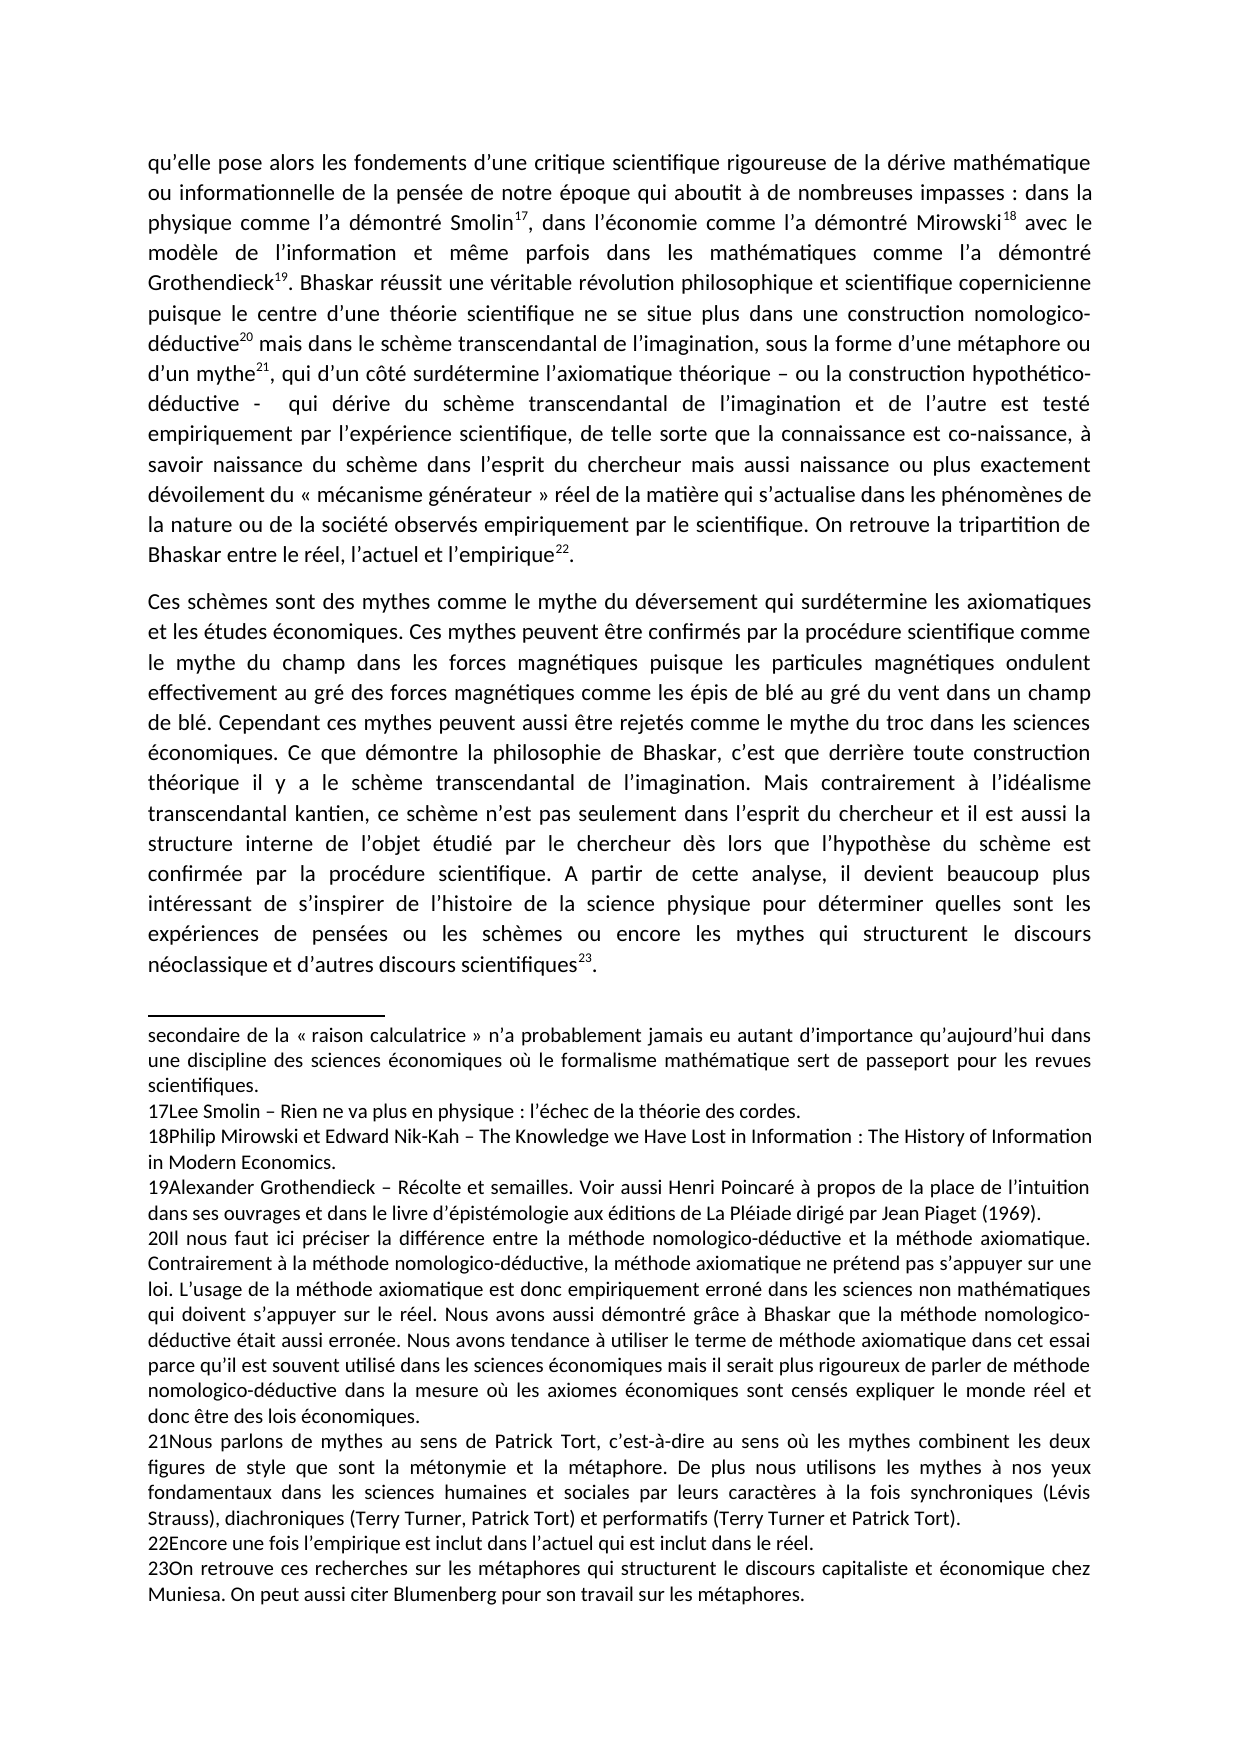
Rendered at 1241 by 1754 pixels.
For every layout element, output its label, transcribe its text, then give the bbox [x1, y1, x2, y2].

text On retrouve ces recherches sur les métaphores qui structurent le discours capitaliste et économique chez Muniesa. On peut aussi citer Blumenberg pour son travail sur les métaphores. [148, 1556, 1093, 1606]
text Lee Smolin – Rien ne va plus en physique : l’échec de la théorie des cordes. [148, 1098, 1093, 1123]
text Il nous faut ici préciser la différence entre la méthode nomologico-déductive et la méthode axiomatique. Contrairement à la méthode nomologico-déductive, la méthode axiomatique ne prétend pas s’appuyer sur une loi. L’usage de la méthode axiomatique est donc empiriquement erroné dans les sciences non mathématiques qui doivent s’appuyer sur le réel. Nous avons aussi démontré grâce à Bhaskar que la méthode nomologico-déductive était aussi erronée. Nous avons tendance à utiliser le terme de méthode axiomatique dans cet essai parce qu’il est souvent utilisé dans les sciences économiques mais il serait plus rigoureux de parler de méthode nomologico-déductive dans la mesure où les axiomes économiques sont censés expliquer le monde réel et donc être des lois économiques. [148, 1225, 1093, 1428]
text Alexander Grothendieck – Récolte et semailles. Voir aussi Henri Poincaré à propos de la place de l’intuition dans ses ouvrages et dans le livre d’épistémologie aux éditions de La Pléiade dirigé par Jean Piaget (1969). [148, 1174, 1093, 1225]
text secondaire de la « raison calculatrice » n’a probablement jamais eu autant d’importance qu’aujourd’hui dans une discipline des sciences économiques où le formalisme mathématique sert de passeport pour les revues scientifiques. [148, 1022, 1093, 1098]
text Nous parlons de mythes au sens de Patrick Tort, c’est-à-dire au sens où les mythes combinent les deux figures de style que sont la métonymie et la métaphore. De plus nous utilisons les mythes à nos yeux fondamentaux dans les sciences humaines et sociales par leurs caractères à la fois synchroniques (Lévis Strauss), diachroniques (Terry Turner, Patrick Tort) et performatifs (Terry Turner et Patrick Tort). [148, 1428, 1093, 1530]
text Philip Mirowski et Edward Nik-Kah – The Knowledge we Have Lost in Information : The History of Information in Modern Economics. [148, 1123, 1093, 1174]
text qu’elle pose alors les fondements d’une critique scientifique rigoureuse de la dérive mathématique ou informationnelle de la pensée de notre époque qui aboutit à de nombreuses impasses : dans la physique comme l’a démontré Smolin, dans l’économie comme l’a démontré Mirowski avec le modèle de l’information et même parfois dans les mathématiques comme l’a démontré Grothendieck. Bhaskar réussit une véritable révolution philosophique et scientifique copernicienne puisque le centre d’une théorie scientifique ne se situe plus dans une construction nomologico-déductive mais dans le schème transcendantal de l’imagination, sous la forme d’une métaphore ou d’un mythe, qui d’un côté surdétermine l’axiomatique théorique – ou la construction hypothético-déductive - qui dérive du schème transcendantal de l’imagination et de l’autre est testé empiriquement par l’expérience scientifique, de telle sorte que la connaissance est co-naissance, à savoir naissance du schème dans l’esprit du chercheur mais aussi naissance ou plus exactement dévoilement du « mécanisme générateur » réel de la matière qui s’actualise dans les phénomènes de la nature ou de la société observés empiriquement par le scientifique. On retrouve la tripartition de Bhaskar entre le réel, l’actuel et l’empirique. [148, 148, 1093, 568]
text Ces schèmes sont des mythes comme le mythe du déversement qui surdétermine les axiomatiques et les études économiques. Ces mythes peuvent être confirmés par la procédure scientifique comme le mythe du champ dans les forces magnétiques puisque les particules magnétiques ondulent effectivement au gré des forces magnétiques comme les épis de blé au gré du vent dans un champ de blé. Cependant ces mythes peuvent aussi être rejetés comme le mythe du troc dans les sciences économiques. Ce que démontre la philosophie de Bhaskar, c’est que derrière toute construction théorique il y a le schème transcendantal de l’imagination. Mais contrairement à l’idéalisme transcendantal kantien, ce schème n’est pas seulement dans l’esprit du chercheur et il est aussi la structure interne de l’objet étudié par le chercheur dès lors que l’hypothèse du schème est confirmée par la procédure scientifique. A partir de cette analyse, il devient beaucoup plus intéressant de s’inspirer de l’histoire de la science physique pour déterminer quelles sont les expériences de pensées ou les schèmes ou encore les mythes qui structurent le discours néoclassique et d’autres discours scientifiques. [148, 587, 1093, 978]
text Encore une fois l’empirique est inclut dans l’actuel qui est inclut dans le réel. [148, 1530, 1093, 1556]
